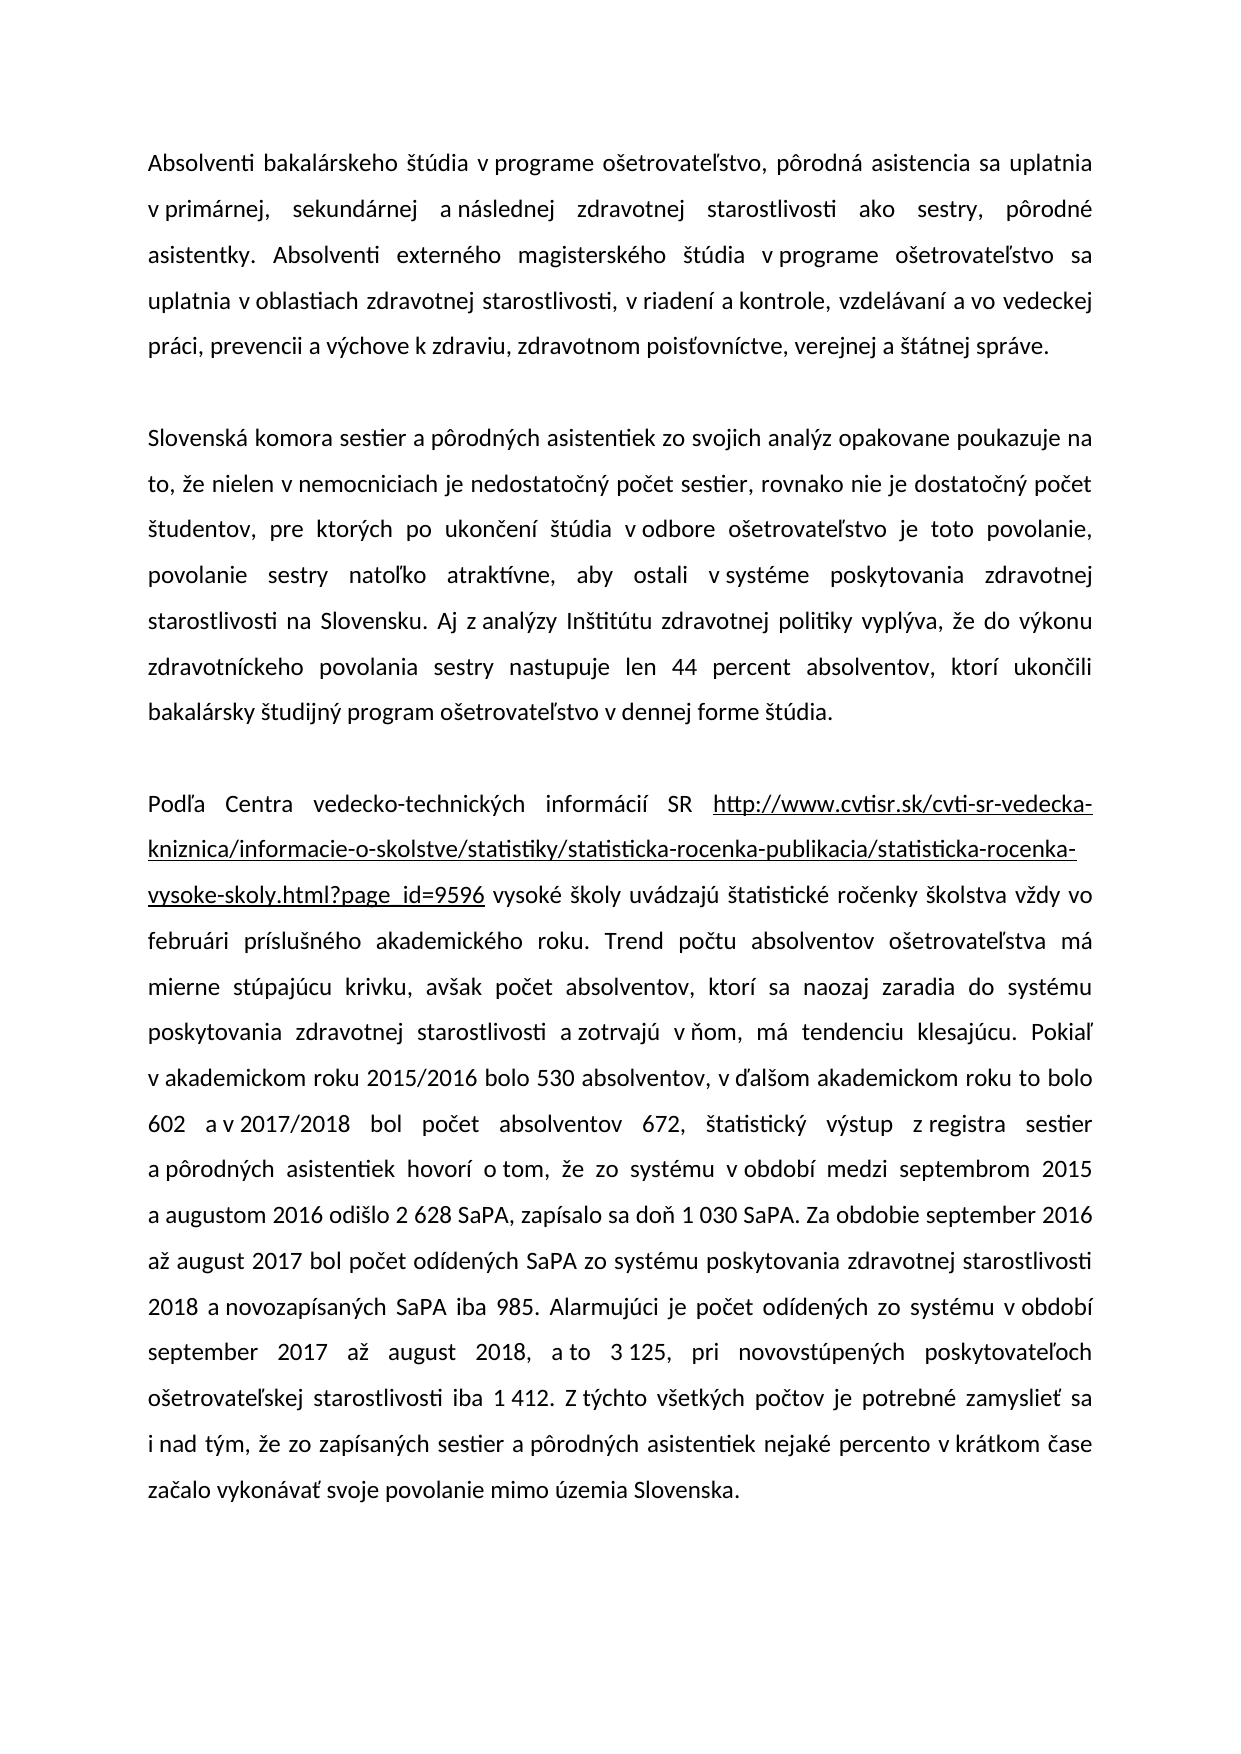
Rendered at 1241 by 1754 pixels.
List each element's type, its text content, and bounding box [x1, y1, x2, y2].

text Slovenská komora sestier a pôrodných asistentiek zo svojich analýz opakovane poukazuje na to, že nielen v nemocniciach je nedostatočný počet sestier, rovnako nie je dostatočný počet študentov, pre ktorých po ukončení štúdia v odbore ošetrovateľstvo je toto povolanie, povolanie sestry natoľko atraktívne, aby ostali v systéme poskytovania zdravotnej starostlivosti na Slovensku. Aj z analýzy Inštitútu zdravotnej politiky vyplýva, že do výkonu zdravotníckeho povolania sestry nastupuje len 44 percent absolventov, ktorí ukončili bakalársky študijný program ošetrovateľstvo v dennej forme štúdia. [148, 422, 1093, 727]
text Absolventi bakalárskeho štúdia v programe ošetrovateľstvo, pôrodná asistencia sa uplatnia v primárnej, sekundárnej a následnej zdravotnej starostlivosti ako sestry, pôrodné asistentky. Absolventi externého magisterského štúdia v programe ošetrovateľstvo sa uplatnia v oblastiach zdravotnej starostlivosti, v riadení a kontrole, vzdelávaní a vo vedeckej práci, prevencii a výchove k zdraviu, zdravotnom poisťovníctve, verejnej a štátnej správe. [148, 148, 1093, 361]
text Podľa Centra vedecko-technických informácií SR http://www.cvtisr.sk/cvti-sr-vedecka-kniznica/informacie-o-skolstve/statistiky/statisticka-rocenka-publikacia/statisticka-rocenka-vysoke-skoly.html?page_id=9596 vysoké školy uvádzajú štatistické ročenky školstva vždy vo februári príslušného akademického roku. Trend počtu absolventov ošetrovateľstva má mierne stúpajúcu krivku, avšak počet absolventov, ktorí sa naozaj zaradia do systému poskytovania zdravotnej starostlivosti a zotrvajú v ňom, má tendenciu klesajúcu. Pokiaľ v akademickom roku 2015/2016 bolo 530 absolventov, v ďalšom akademickom roku to bolo 602 a v 2017/2018 bol počet absolventov 672, štatistický výstup z registra sestier a pôrodných asistentiek hovorí o tom, že zo systému v období medzi septembrom 2015 a augustom 2016 odišlo 2 628 SaPA, zapísalo sa doň 1 030 SaPA. Za obdobie september 2016 až august 2017 bol počet odídených SaPA zo systému poskytovania zdravotnej starostlivosti 2018 a novozapísaných SaPA iba 985. Alarmujúci je počet odídených zo systému v období september 2017 až august 2018, a to 3 125, pri novovstúpených poskytovateľoch ošetrovateľskej starostlivosti iba 1 412. Z týchto všetkých počtov je potrebné zamyslieť sa i nad tým, že zo zapísaných sestier a pôrodných asistentiek nejaké percento v krátkom čase začalo vykonávať svoje povolanie mimo územia Slovenska. [148, 788, 1093, 1504]
